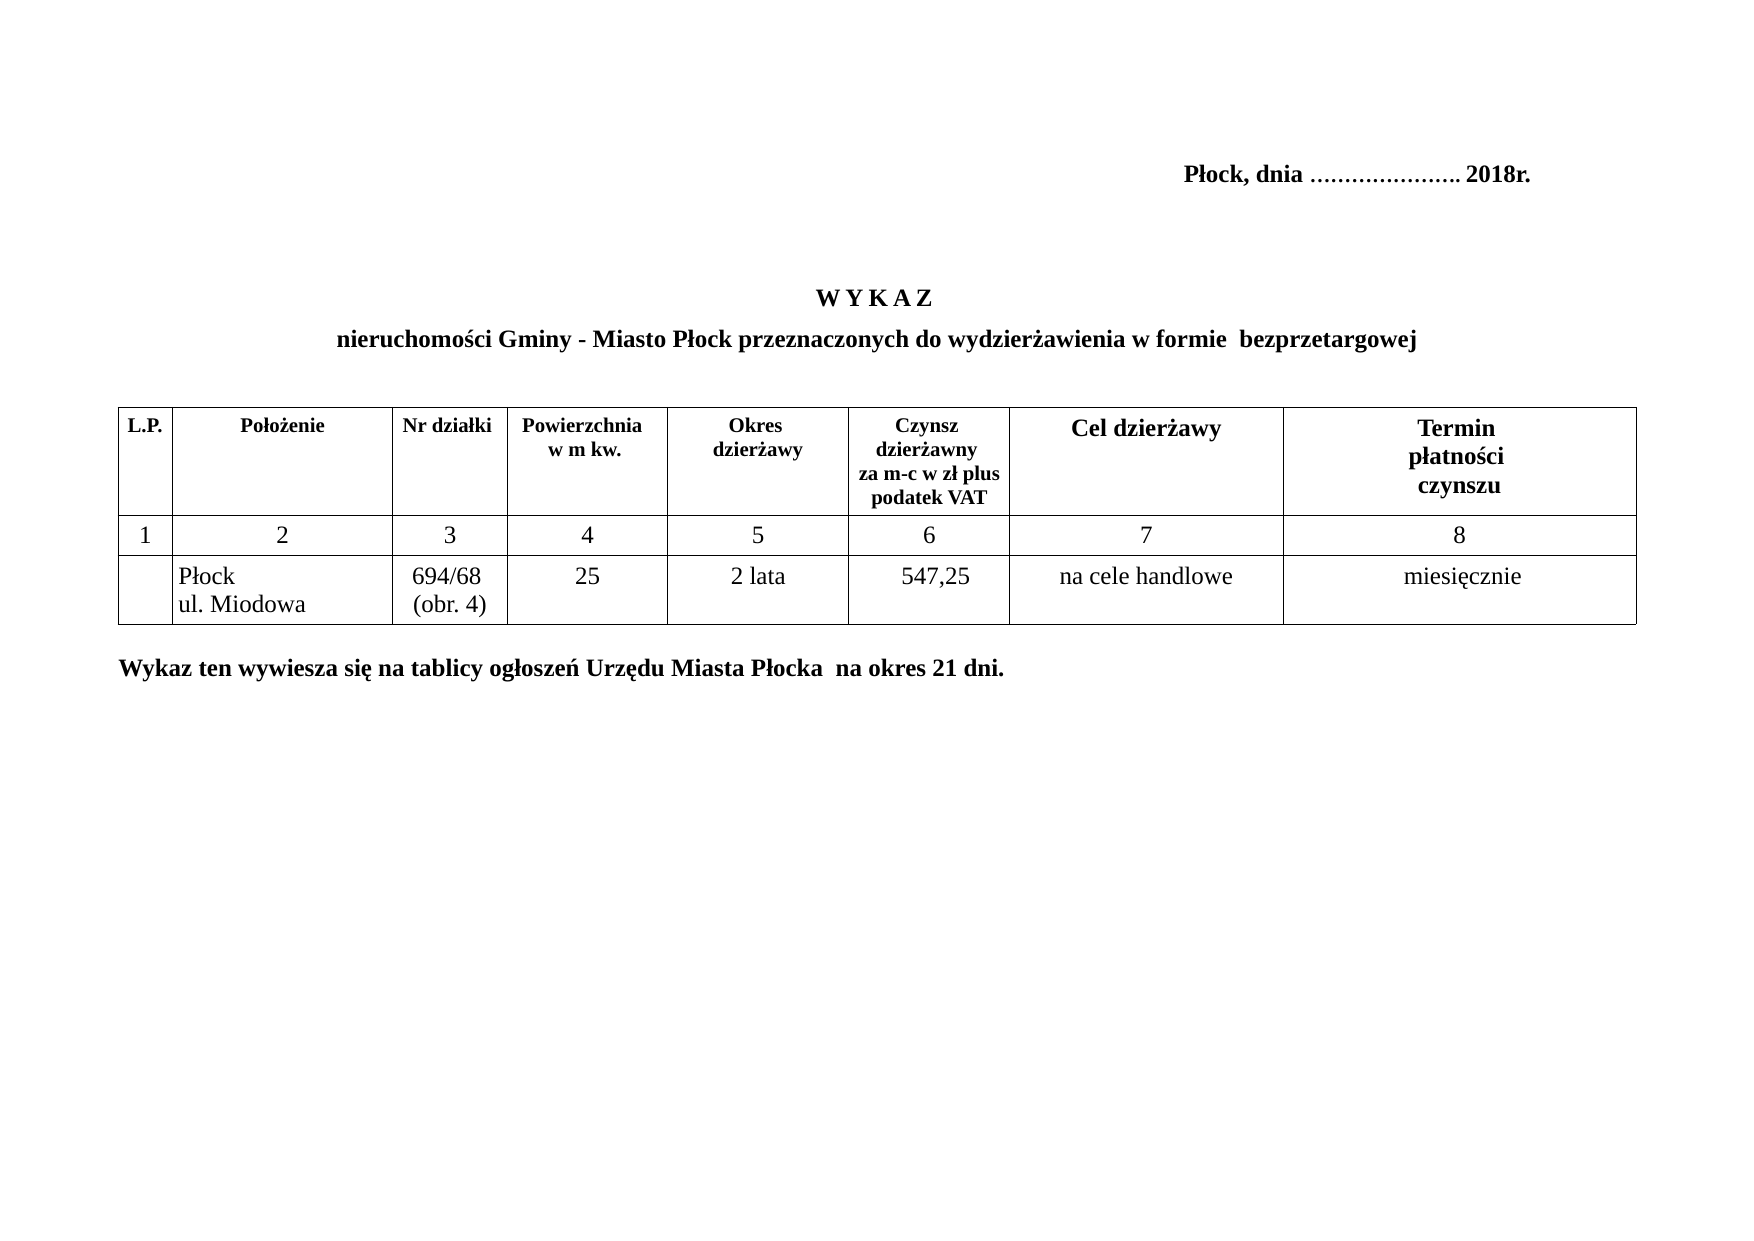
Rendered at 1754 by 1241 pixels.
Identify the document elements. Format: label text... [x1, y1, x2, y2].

table_cell Płock ul. Miodowa [173, 556, 392, 624]
table_cell 1 [119, 516, 172, 555]
table_cell 5 [668, 516, 848, 555]
table_cell na cele handlowe [1010, 556, 1283, 624]
text Wykaz ten wywiesza się na tablicy ogłoszeń Urzędu Miasta Płocka na okres 21 dni. [118, 653, 1636, 682]
text nieruchomości Gminy - Miasto Płock przeznaczonych do wydzierżawienia w formie bezprzetargowej [118, 324, 1636, 353]
table_cell [119, 556, 172, 624]
table_cell 547,25 [849, 556, 1009, 624]
table_header Cel dzierżawy [1010, 408, 1283, 515]
table_header Powierzchnia w m kw. [508, 408, 667, 515]
table_header Okres dzierżawy [668, 408, 848, 515]
table_header Nr działki [393, 408, 507, 515]
table_cell 6 [849, 516, 1009, 555]
table_cell 3 [393, 516, 507, 555]
table_cell 25 [508, 556, 667, 624]
table_cell 694/68 (obr. 4) [393, 556, 507, 624]
text W Y K A Z [118, 283, 1636, 312]
table_cell 2 lata [668, 556, 848, 624]
table_header Czynsz dzierżawny za m-c w zł plus podatek VAT [849, 408, 1009, 515]
table_cell 8 [1284, 516, 1636, 555]
table_header Położenie [173, 408, 392, 515]
table_cell 2 [173, 516, 392, 555]
table_header Termin płatności czynszu [1284, 408, 1636, 515]
table_cell miesięcznie [1284, 556, 1636, 624]
table_header L.P. [119, 408, 172, 515]
table_cell 7 [1010, 516, 1283, 555]
table_cell 4 [508, 516, 667, 555]
text Płock, dnia …………………. 2018r. [118, 159, 1636, 188]
